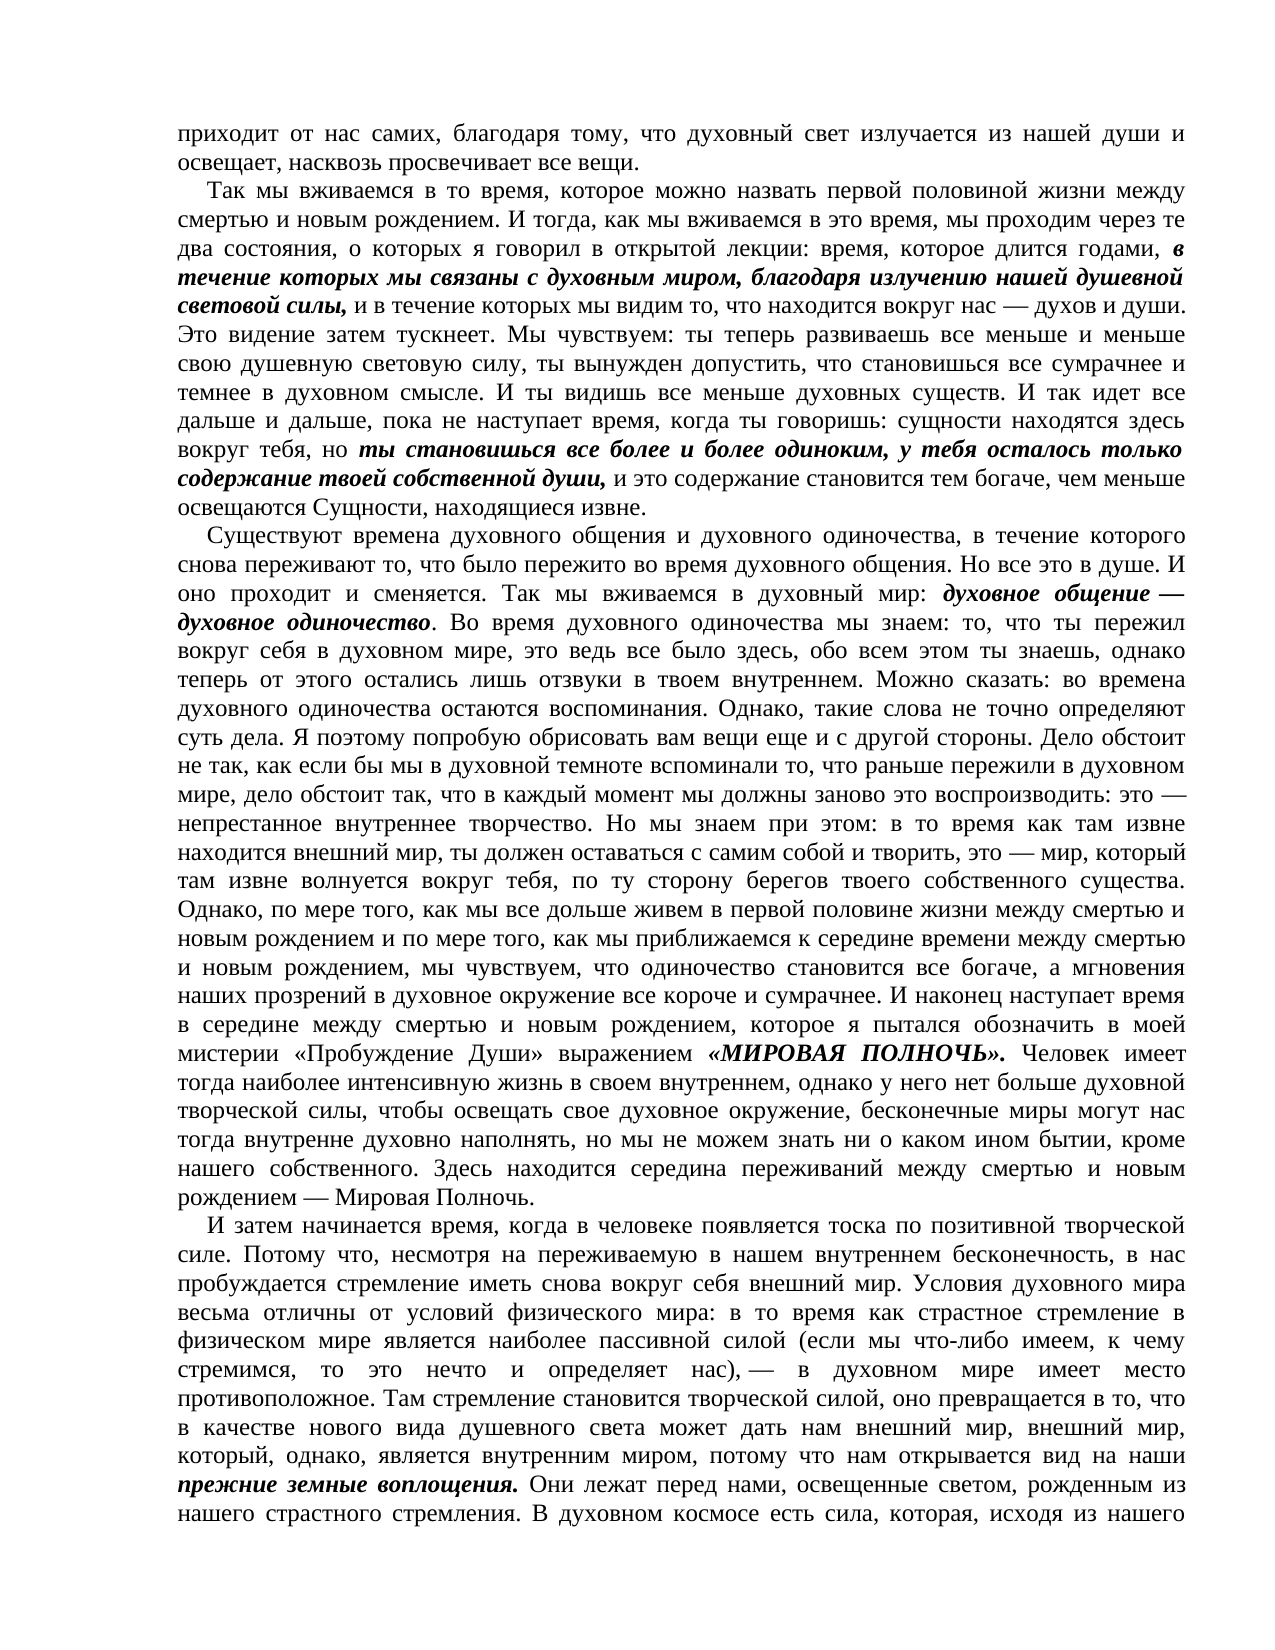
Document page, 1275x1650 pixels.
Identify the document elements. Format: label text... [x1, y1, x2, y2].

text Так мы вживаемся в то время, которое можно назвать первой половиной жизни между смертью и новым рождением. И тогда, как мы вживаемся в это время, мы проходим через те два состояния, о которых я говорил в открытой лекции: время, которое длится годами, в течение которых мы связаны с духовным миром, благодаря излучению нашей душевной световой силы, и в течение которых мы видим то, что находится вокруг нас — духов и души. Это видение затем тускнеет. Мы чувствуем: ты теперь развиваешь все меньше и меньше свою душевную световую силу, ты вынужден допустить, что становишься все сумрачнее и темнее в духовном смысле. И ты видишь все меньше духовных существ. И так идет все дальше и дальше, пока не наступает время, когда ты говоришь: сущности находятся здесь вокруг тебя, но ты становишься все более и более одиноким, у тебя осталось только содержание твоей собственной души, и это содержание становится тем богаче, чем меньше освещаются Сущности, находящиеся извне. [177, 176, 1186, 521]
text приходит от нас самих, благодаря тому, что духовный свет излучается из нашей души и освещает, насквозь просвечивает все вещи. [177, 118, 1186, 176]
text Существуют времена духовного общения и духовного одиночества, в течение которого снова переживают то, что было пережито во время духовного общения. Но все это в душе. И оно проходит и сменяется. Так мы вживаемся в духовный мир: духовное общение — духовное одиночество. Во время духовного одиночества мы знаем: то, что ты пережил вокруг себя в духовном мире, это ведь все было здесь, обо всем этом ты знаешь, однако теперь от этого остались лишь отзвуки в твоем внутреннем. Можно сказать: во времена духовного одиночества остаются воспоминания. Однако, такие слова не точно определяют суть дела. Я поэтому попробую обрисовать вам вещи еще и с другой стороны. Дело обстоит не так, как если бы мы в духовной темноте вспоминали то, что раньше пережили в духовном мире, дело обстоит так, что в каждый момент мы должны заново это воспроизводить: это — непрестанное внутреннее творчество. Но мы знаем при этом: в то время как там извне находится внешний мир, ты должен оставаться с самим собой и творить, это — мир, который там извне волнуется вокруг тебя, по ту сторону берегов твоего собственного существа. Однако, по мере того, как мы все дольше живем в первой половине жизни между смертью и новым рождением и по мере того, как мы приближаемся к середине времени между смертью и новым рождением, мы чувствуем, что одиночество становится все богаче, а мгновения наших прозрений в духовное окружение все короче и сумрачнее. И наконец наступает время в середине между смертью и новым рождением, которое я пытался обозначить в моей мистерии «Пробуждение Души» выражением «МИРОВАЯ ПОЛНОЧЬ». Человек имеет тогда наиболее интенсивную жизнь в своем внутреннем, однако у него нет больше духовной творческой силы, чтобы освещать свое духовное окружение, бесконечные миры могут нас тогда внутренне духовно наполнять, но мы не можем знать ни о каком ином бытии, кроме нашего собственного. Здесь находится середина переживаний между смертью и новым рождением — Мировая Полночь. [177, 521, 1186, 1211]
text И затем начинается время, когда в человеке появляется тоска по позитивной творческой силе. Потому что, несмотря на переживаемую в нашем внутреннем бесконечность, в нас пробуждается стремление иметь снова вокруг себя внешний мир. Условия духовного мира весьма отличны от условий физического мира: в то время как страстное стремление в физическом мире является наиболее пассивной силой (если мы что-либо имеем, к чему стремимся, то это нечто и определяет нас), — в духовном мире имеет место противоположное. Там стремление становится творческой силой, оно превращается в то, что в качестве нового вида душевного света может дать нам внешний мир, внешний мир, который, однако, является внутренним миром, потому что нам открывается вид на наши прежние земные воплощения. Они лежат перед нами, освещенные светом, рожденным из нашего страстного стремления. В духовном космосе есть сила, которая, исходя из нашего [177, 1211, 1186, 1527]
